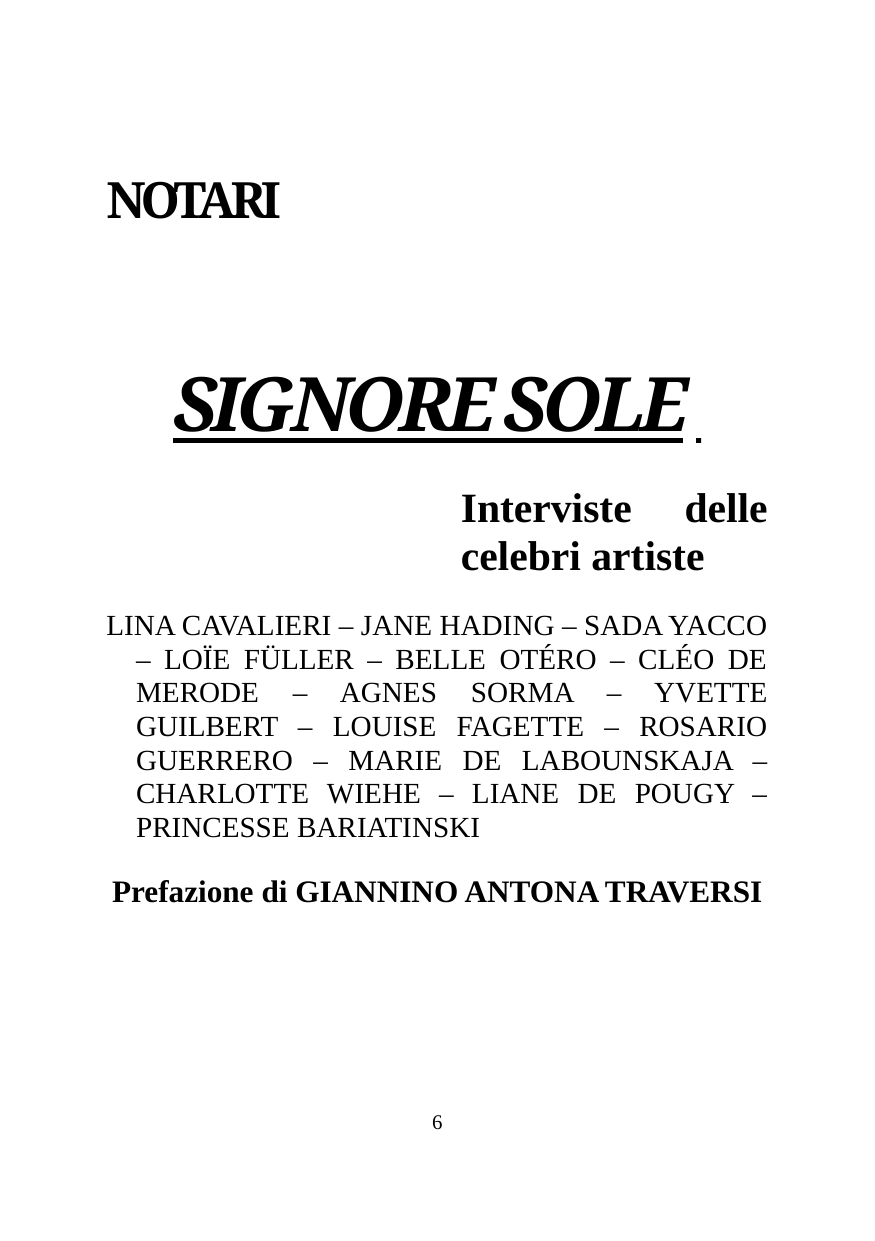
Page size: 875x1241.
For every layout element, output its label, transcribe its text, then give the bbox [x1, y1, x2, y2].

text Interviste delle celebri artiste [461, 483, 768, 579]
text SIGNORE SOLE [106, 352, 768, 454]
text LINA CAVALIERI – JANE HADING – SADA YACCO – LOÏE FÜLLER – BELLE OTÉRO – CLÉO DE MERODE – AGNES SORMA – YVETTE GUILBERT – LOUISE FAGETTE – ROSARIO GUERRERO – MARIE DE LABOUNSKAJA – CHARLOTTE WIEHE – LIANE DE POUGY – PRINCESSE BARIATINSKI [106, 608, 768, 843]
text NOTARI [106, 165, 768, 233]
text Prefazione di GIANNINO ANTONA TRAVERSI [106, 873, 768, 909]
